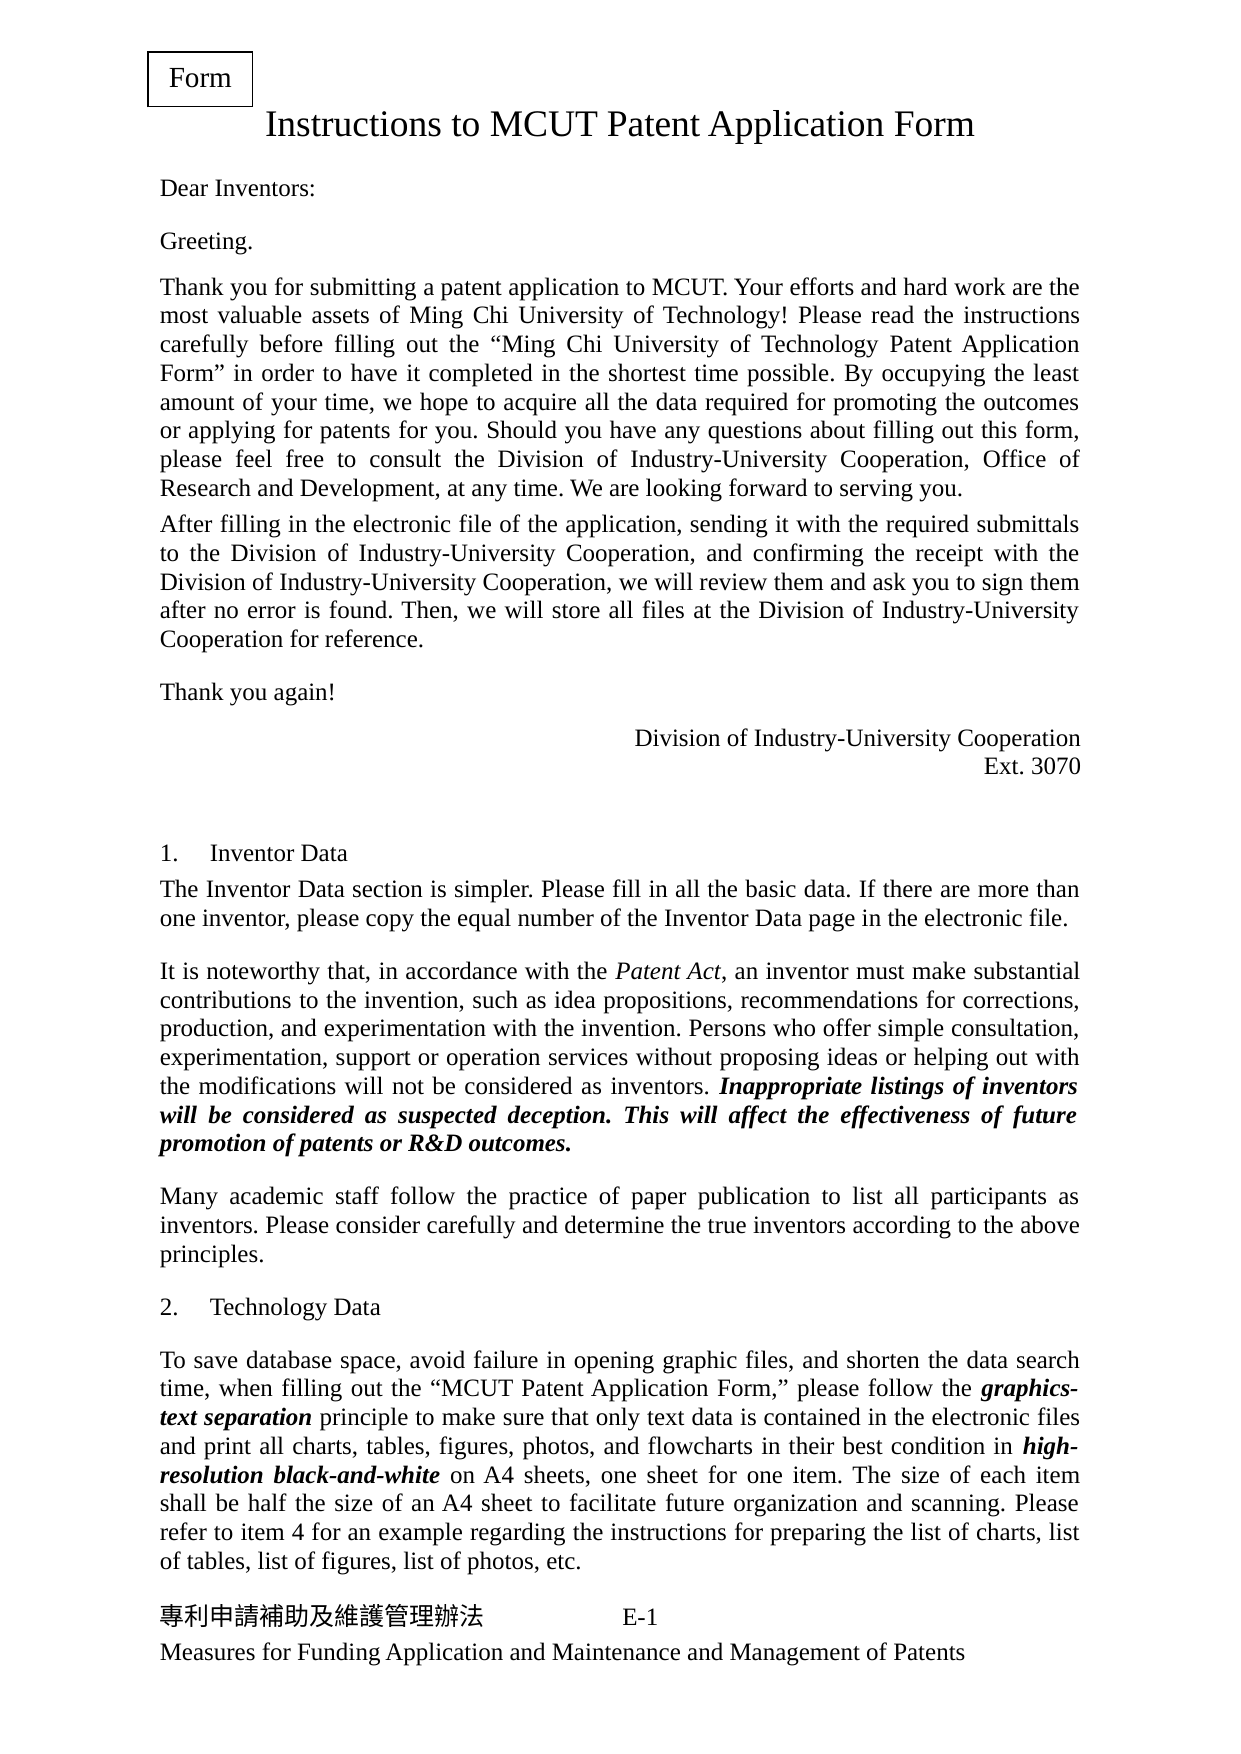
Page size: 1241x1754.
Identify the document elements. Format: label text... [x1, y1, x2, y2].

text [149, 53, 252, 106]
text Ext. 3070 [159, 751, 1081, 780]
text After filling in the electronic file of the application, sending it with the required submittals to the Division of Industry-University Cooperation, and confirming the receipt with the Division of Industry-University Cooperation, we will review them and ask you to sign them after no error is found. Then, we will store all files at the Division of Industry-University Cooperation for reference. [159, 509, 1081, 653]
text To save database space, avoid failure in opening graphic files, and shorten the data search time, when filling out the “MCUT Patent Application Form,” please follow the graphics-text separation principle to make sure that only text data is contained in the electronic files and print all charts, tables, figures, photos, and flowcharts in their best condition in high-resolution black-and-white on A4 sheets, one sheet for one item. The size of each item shall be half the size of an A4 sheet to facilitate future organization and scanning. Please refer to item 4 for an example regarding the instructions for preparing the list of charts, list of tables, list of figures, list of photos, etc. [159, 1345, 1081, 1575]
text Instructions to MCUT Patent Application Form [159, 101, 1081, 144]
text Division of Industry-University Cooperation [159, 723, 1081, 751]
text Many academic staff follow the practice of paper publication to list all participants as inventors. Please consider carefully and determine the true inventors according to the above principles. [159, 1181, 1081, 1268]
list Technology Data [159, 1292, 1081, 1321]
text The Inventor Data section is simpler. Please fill in all the basic data. If there are more than one inventor, please copy the equal number of the Inventor Data page in the electronic file. [159, 874, 1081, 932]
text Form [163, 60, 237, 94]
text Thank you again! [159, 677, 1081, 706]
text It is noteworthy that, in accordance with the Patent Act, an inventor must make substantial contributions to the invention, such as idea propositions, recommendations for corrections, production, and experimentation with the invention. Persons who offer simple consultation, experimentation, support or operation services without proposing ideas or helping out with the modifications will not be considered as inventors. Inappropriate listings of inventors will be considered as suspected deception. This will affect the effectiveness of future promotion of patents or R&D outcomes. [159, 956, 1081, 1157]
text Thank you for submitting a patent application to MCUT. Your efforts and hard work are the most valuable assets of Ming Chi University of Technology! Please read the instructions carefully before filling out the “Ming Chi University of Technology Patent Application Form” in order to have it completed in the shortest time possible. By occupying the least amount of your time, we hope to acquire all the data required for promoting the outcomes or applying for patents for you. Should you have any questions about filling out this form, please feel free to consult the Division of Industry-University Cooperation, Office of Research and Development, at any time. We are looking forward to serving you. [159, 272, 1081, 502]
text Greeting. [159, 226, 1081, 255]
list Inventor Data [159, 838, 1081, 867]
text Dear Inventors: [159, 173, 1081, 202]
